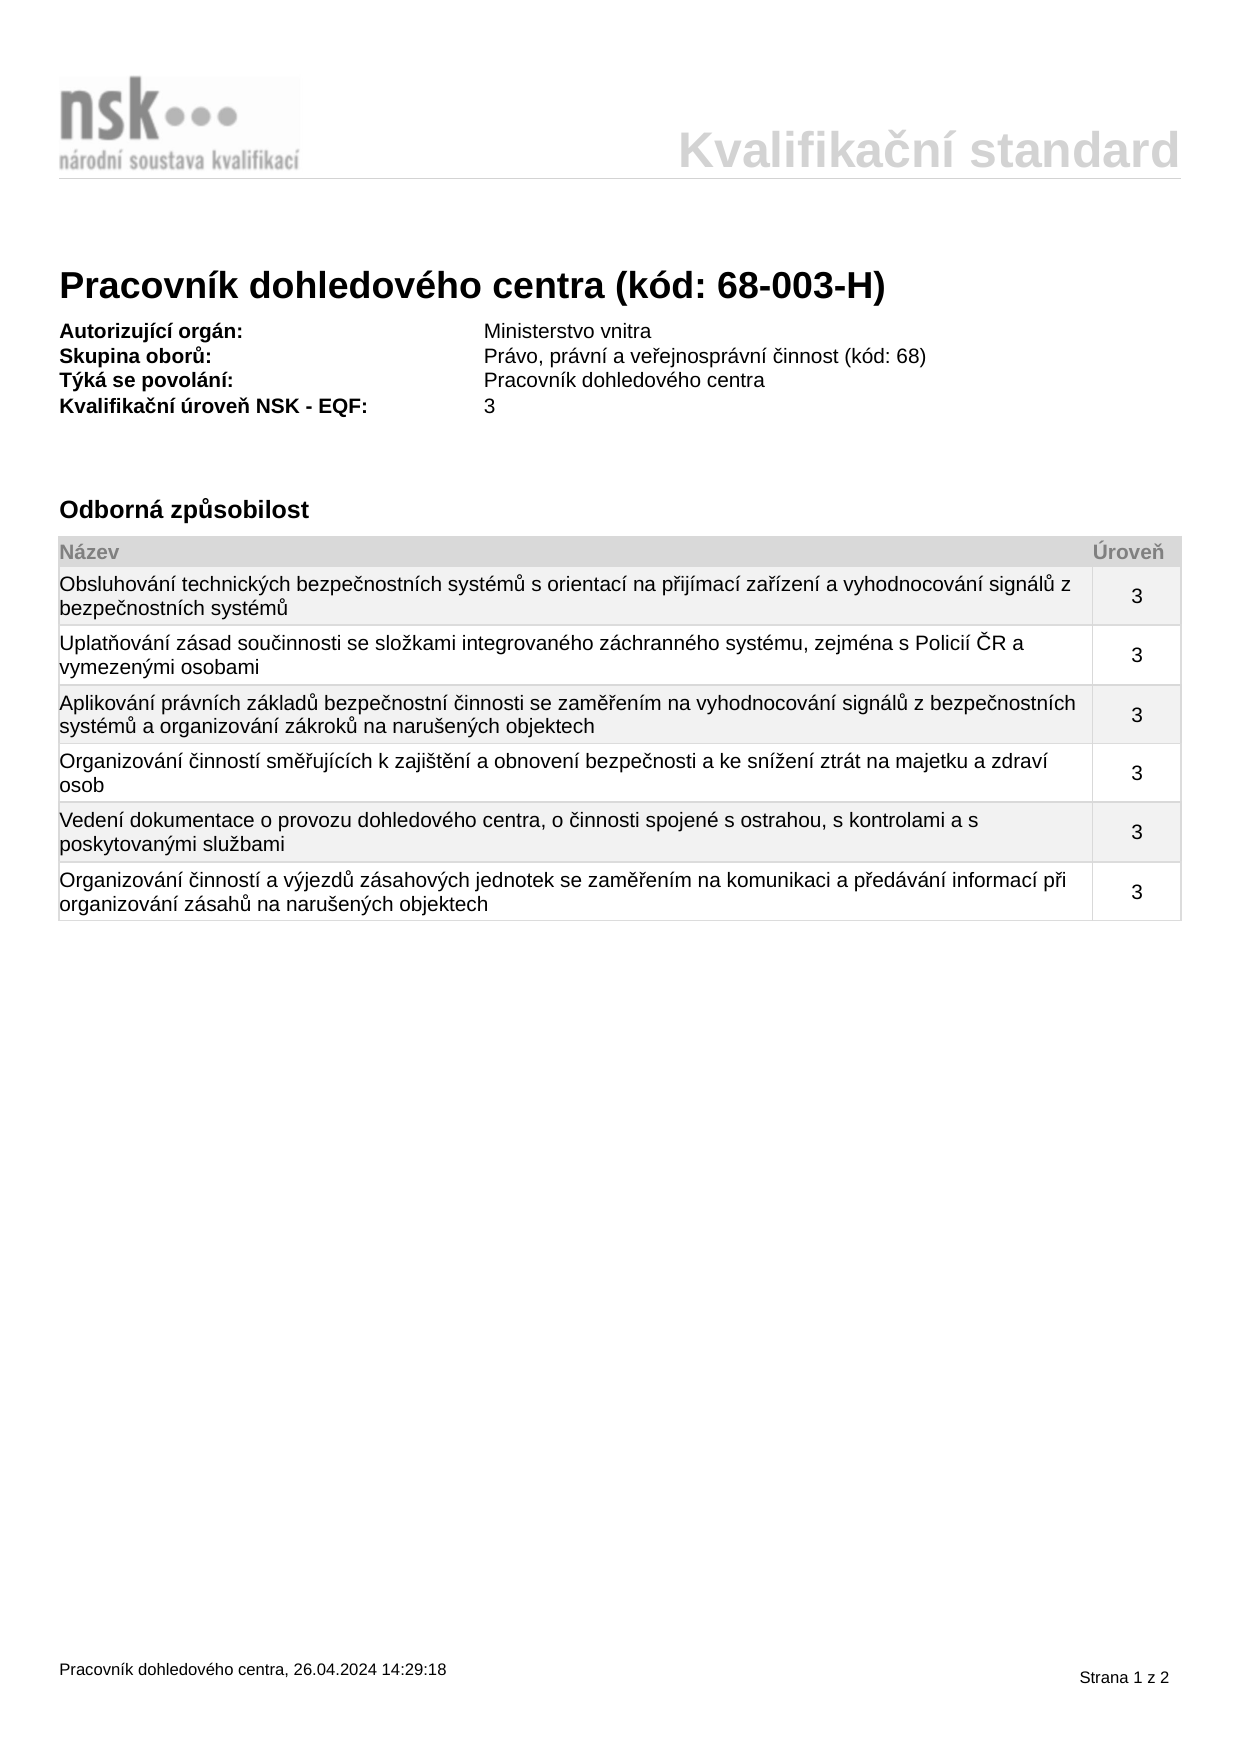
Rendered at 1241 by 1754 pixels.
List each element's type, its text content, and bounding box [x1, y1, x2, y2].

table_cell [862, 1441, 1093, 1659]
table_cell [1093, 524, 1169, 536]
table_cell [484, 307, 620, 319]
table_cell [484, 1220, 620, 1441]
table_cell [1093, 418, 1169, 489]
table_cell [620, 307, 626, 319]
table_cell Pracovník dohledového centra, 26.04.2024 14:29:18 [59, 1660, 862, 1696]
table_cell [59, 307, 483, 319]
table_cell [626, 418, 862, 489]
table_cell Obsluhování technických bezpečnostních systémů s orientací na přijímací zařízení a vyhodnocování signálů z bezpečnostních systémů [60, 567, 1092, 624]
table_cell [484, 196, 620, 224]
picture [58, 59, 621, 172]
table_cell [862, 921, 1093, 1220]
table_cell [862, 1220, 1093, 1441]
table_cell Vedení dokumentace o provozu dohledového centra, o činnosti spojené s ostrahou, s kontrolami a s poskytovanými službami [60, 803, 1092, 861]
table_cell [862, 524, 1093, 536]
table_cell [1093, 1441, 1169, 1659]
table_cell 3 [1093, 744, 1180, 801]
table_cell [59, 418, 483, 489]
table_cell [1169, 1220, 1181, 1441]
table_cell [862, 196, 1093, 224]
table_cell [1169, 524, 1181, 536]
table_cell [1093, 307, 1169, 319]
table_cell [620, 418, 626, 489]
table_cell [620, 524, 626, 536]
table_cell Organizování činností a výjezdů zásahových jednotek se zaměřením na komunikaci a předávání informací při organizování zásahů na narušených objektech [60, 863, 1092, 920]
table_cell Aplikování právních základů bezpečnostní činnosti se zaměřením na vyhodnocování signálů z bezpečnostních systémů a organizování zákroků na narušených objektech [60, 686, 1092, 743]
table_cell Pracovník dohledového centra (kód: 68-003-H) [59, 224, 1181, 307]
table_cell [626, 1441, 862, 1659]
table_cell [1169, 418, 1181, 489]
table_cell 3 [1093, 626, 1180, 684]
table_cell [626, 1220, 862, 1441]
table_cell Strana 1 z 2 [862, 1660, 1169, 1696]
table_cell [484, 524, 620, 536]
table_cell [59, 172, 483, 178]
table_cell [1093, 1220, 1169, 1441]
table_cell [59, 196, 483, 224]
table_cell [1169, 1441, 1181, 1659]
table_cell [862, 307, 1093, 319]
table_cell [1093, 921, 1169, 1220]
table_cell [484, 418, 620, 489]
table_cell Ministerstvo vnitra [484, 319, 1181, 344]
table_header Kvalifikační standard [626, 59, 1181, 178]
table_cell [620, 196, 626, 224]
table_cell [1169, 921, 1181, 1220]
table_cell [484, 921, 620, 1220]
table_cell Skupina oborů: [59, 344, 483, 368]
table_cell Pracovník dohledového centra [484, 368, 1181, 393]
table_cell 3 [1093, 567, 1180, 624]
table_cell 3 [484, 394, 1181, 417]
table_cell [626, 921, 862, 1220]
table_cell [862, 418, 1093, 489]
table_cell Týká se povolání: [59, 368, 483, 392]
table_cell [1093, 196, 1169, 224]
table_cell Autorizující orgán: [59, 319, 483, 343]
table_header [621, 59, 626, 172]
table_cell [620, 1220, 626, 1441]
table_cell [1169, 196, 1181, 224]
table_cell Název [60, 537, 1092, 566]
table_cell [59, 179, 1181, 196]
table_cell [59, 524, 483, 536]
table_cell [1169, 307, 1181, 319]
table_cell [626, 524, 862, 536]
table_cell [59, 1220, 483, 1441]
table_cell 3 [1093, 686, 1180, 743]
table_cell Úroveň [1093, 537, 1180, 566]
table_cell [59, 1441, 483, 1659]
table_cell 3 [1093, 863, 1180, 920]
table_cell Uplatňování zásad součinnosti se složkami integrovaného záchranného systému, zejména s Policií ČR a vymezenými osobami [60, 626, 1092, 684]
table_cell Organizování činností směřujících k zajištění a obnovení bezpečnosti a ke snížení ztrát na majetku a zdraví osob [60, 744, 1092, 801]
table_cell [1169, 1660, 1181, 1696]
table_cell Kvalifikační úroveň NSK - EQF: [59, 394, 483, 417]
table_cell Právo, právní a veřejnosprávní činnost (kód: 68) [484, 344, 1181, 368]
table_cell [620, 921, 626, 1220]
table_cell [620, 1441, 626, 1659]
table_cell [626, 196, 862, 224]
table_cell [484, 1441, 620, 1659]
table_cell 3 [1093, 803, 1180, 861]
table_cell [484, 172, 620, 178]
table_cell [59, 921, 483, 1220]
table_cell Odborná způsobilost [59, 489, 1181, 524]
table_cell [626, 307, 862, 319]
